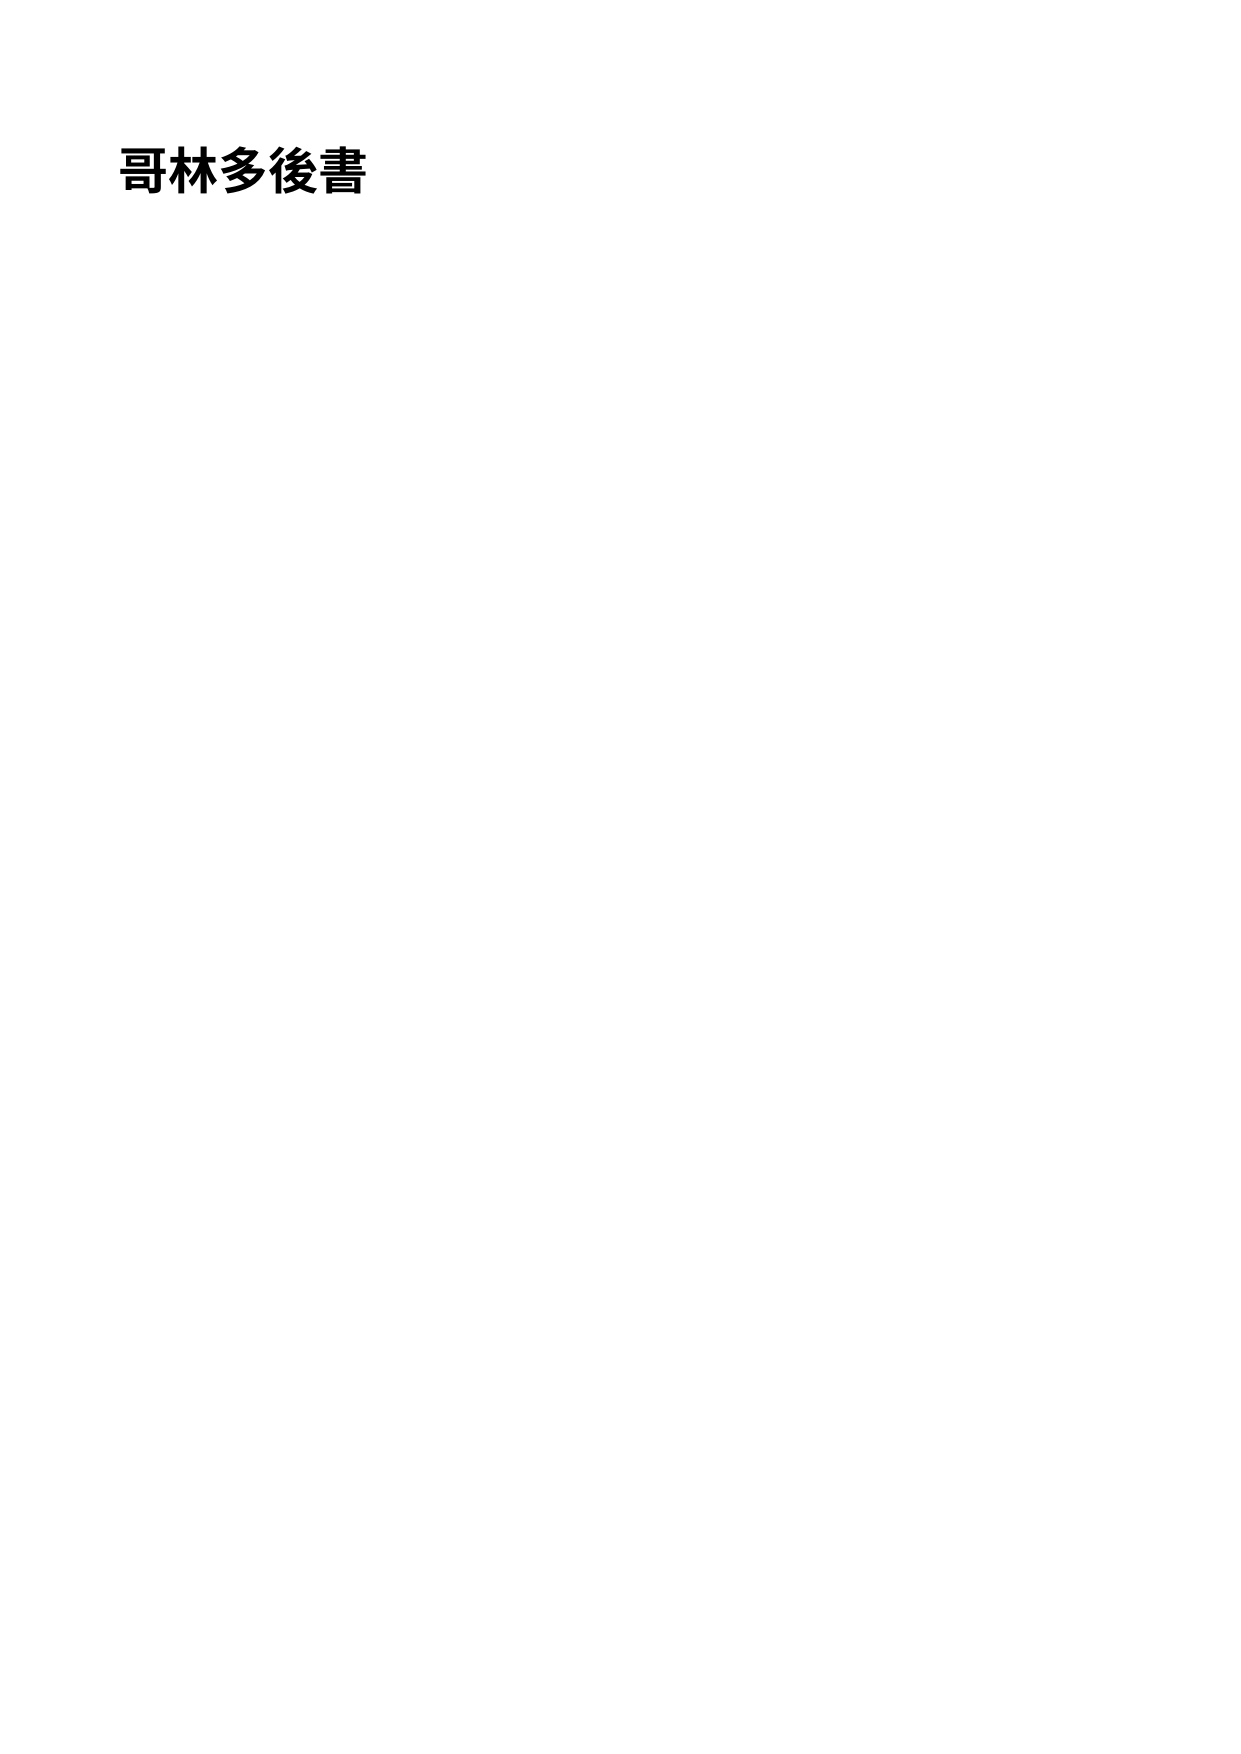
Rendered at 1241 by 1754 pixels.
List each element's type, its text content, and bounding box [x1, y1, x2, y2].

subtitle 哥林多後書 [118, 143, 1122, 201]
